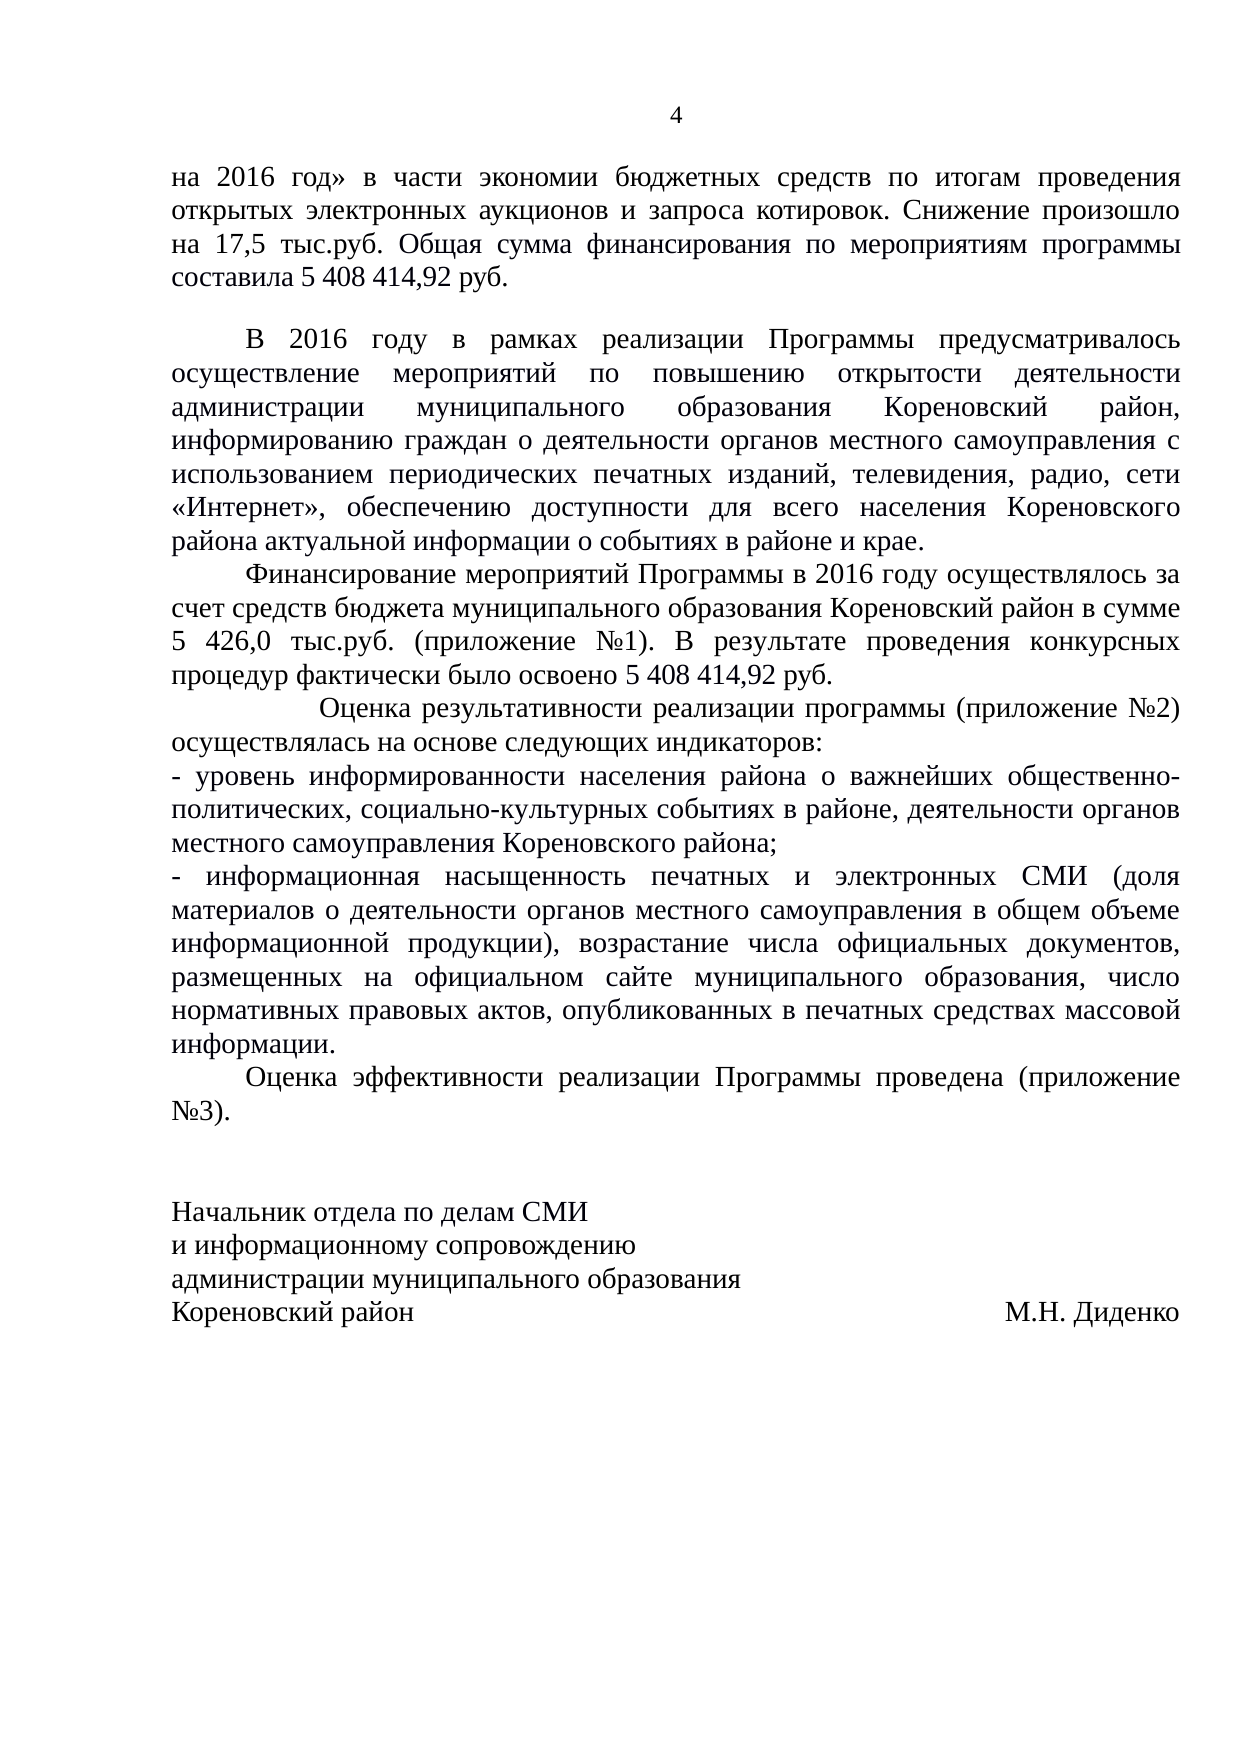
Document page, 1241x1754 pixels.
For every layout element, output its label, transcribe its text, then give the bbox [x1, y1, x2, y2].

text и информационному сопровождению [171, 1227, 1181, 1261]
text Оценка эффективности реализации Программы проведена (приложение №3). [171, 1059, 1181, 1127]
text В 2016 году в рамках реализации Программы предусматривалось осуществление мероприятий по повышению открытости деятельности администрации муниципального образования Кореновский район, информированию граждан о деятельности органов местного самоуправления с использованием периодических печатных изданий, телевидения, радио, сети «Интернет», обеспечению доступности для всего населения Кореновского района актуальной информации о событиях в районе и крае. [171, 322, 1181, 556]
text на 2016 год» в части экономии бюджетных средств по итогам проведения открытых электронных аукционов и запроса котировок. Снижение произошло на 17,5 тыс.руб. Общая сумма финансирования по мероприятиям программы составила 5 408 414,92 руб. [171, 159, 1181, 293]
text - информационная насыщенность печатных и электронных СМИ (доля материалов о деятельности органов местного самоуправления в общем объеме информационной продукции), возрастание числа официальных документов, размещенных на официальном сайте муниципального образования, число нормативных правовых актов, опубликованных в печатных средствах массовой информации. [171, 858, 1181, 1059]
text Начальник отдела по делам СМИ [171, 1194, 1181, 1227]
text Кореновский район М.Н. Диденко [171, 1294, 1181, 1361]
text Оценка результативности реализации программы (приложение №2) осуществлялась на основе следующих индикаторов: [171, 691, 1181, 758]
text администрации муниципального образования [171, 1261, 1181, 1294]
text Финансирование мероприятий Программы в 2016 году осуществлялось за счет средств бюджета муниципального образования Кореновский район в сумме 5 426,0 тыс.руб. (приложение №1). В результате проведения конкурсных процедур фактически было освоено 5 408 414,92 руб. [171, 556, 1181, 691]
text - уровень информированности населения района о важнейших общественно-политических, социально-культурных событиях в районе, деятельности органов местного самоуправления Кореновского района; [171, 758, 1181, 858]
